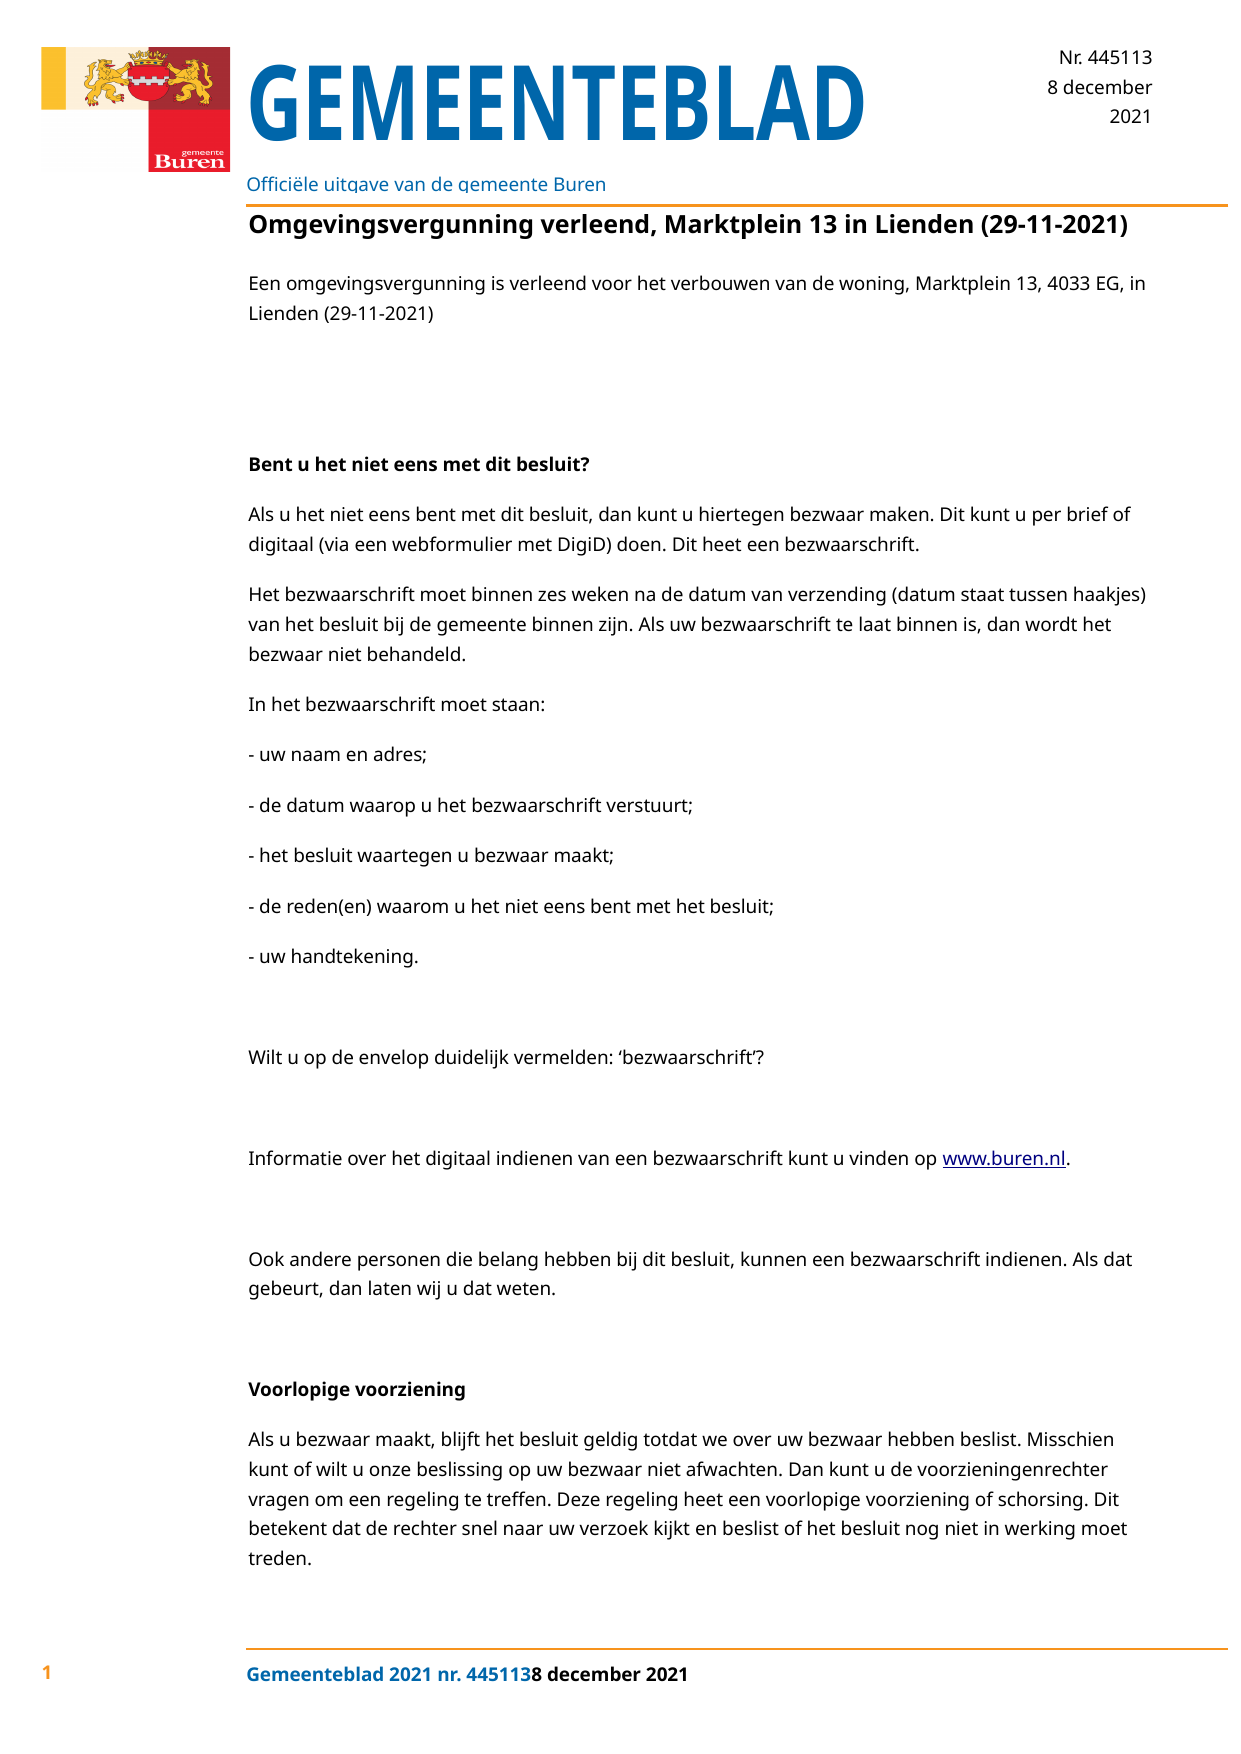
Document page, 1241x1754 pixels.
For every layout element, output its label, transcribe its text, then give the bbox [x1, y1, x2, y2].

text Een omgevingsvergunning is verleend voor het verbouwen van de woning, Marktplein 13, 4033 EG, in Lienden (29-11-2021) [248, 270, 1152, 326]
text Bent u het niet eens met dit besluit? [248, 451, 1152, 477]
text - de reden(en) waarom u het niet eens bent met het besluit; [248, 893, 1152, 918]
text Voorlopige voorziening [248, 1376, 1152, 1402]
text Het bezwaarschrift moet binnen zes weken na de datum van verzending (datum staat tussen haakjes) van het besluit bij de gemeente binnen zijn. Als uw bezwaarschrift te laat binnen is, dan wordt het bezwaar niet behandeld. [248, 582, 1152, 666]
text - uw naam en adres; [248, 742, 1152, 767]
text - uw handtekening. [248, 943, 1152, 969]
text Ook andere personen die belang hebben bij dit besluit, kunnen een bezwaarschrift indienen. Als dat gebeurt, dan laten wij u dat weten. [248, 1246, 1152, 1301]
text - het besluit waartegen u bezwaar maakt; [248, 842, 1152, 868]
picture [41, 47, 231, 172]
text Als u bezwaar maakt, blijft het besluit geldig totdat we over uw bezwaar hebben beslist. Misschien kunt of wilt u onze beslissing op uw bezwaar niet afwachten. Dan kunt u de voorzieningenrechter vragen om een regeling te treffen. Deze regeling heet een voorlopige voorziening of schorsing. Dit betekent dat de rechter snel naar uw verzoek kijkt en beslist of het besluit nog niet in werking moet treden. [248, 1427, 1152, 1571]
text Als u het niet eens bent met dit besluit, dan kunt u hiertegen bezwaar maken. Dit kunt u per brief of digitaal (via een webformulier met DigiD) doen. Dit heet een bezwaarschrift. [248, 502, 1152, 557]
text In het bezwaarschrift moet staan: [248, 691, 1152, 717]
text Wilt u op de envelop duidelijk vermelden: ‘bezwaarschrift’? [248, 1044, 1152, 1070]
text - de datum waarop u het bezwaarschrift verstuurt; [248, 792, 1152, 818]
text Omgevingsvergunning verleend, Marktplein 13 in Lienden (29-11-2021) [248, 207, 1152, 241]
text Informatie over het digitaal indienen van een bezwaarschrift kunt u vinden op www.buren.nl. [248, 1145, 1152, 1171]
